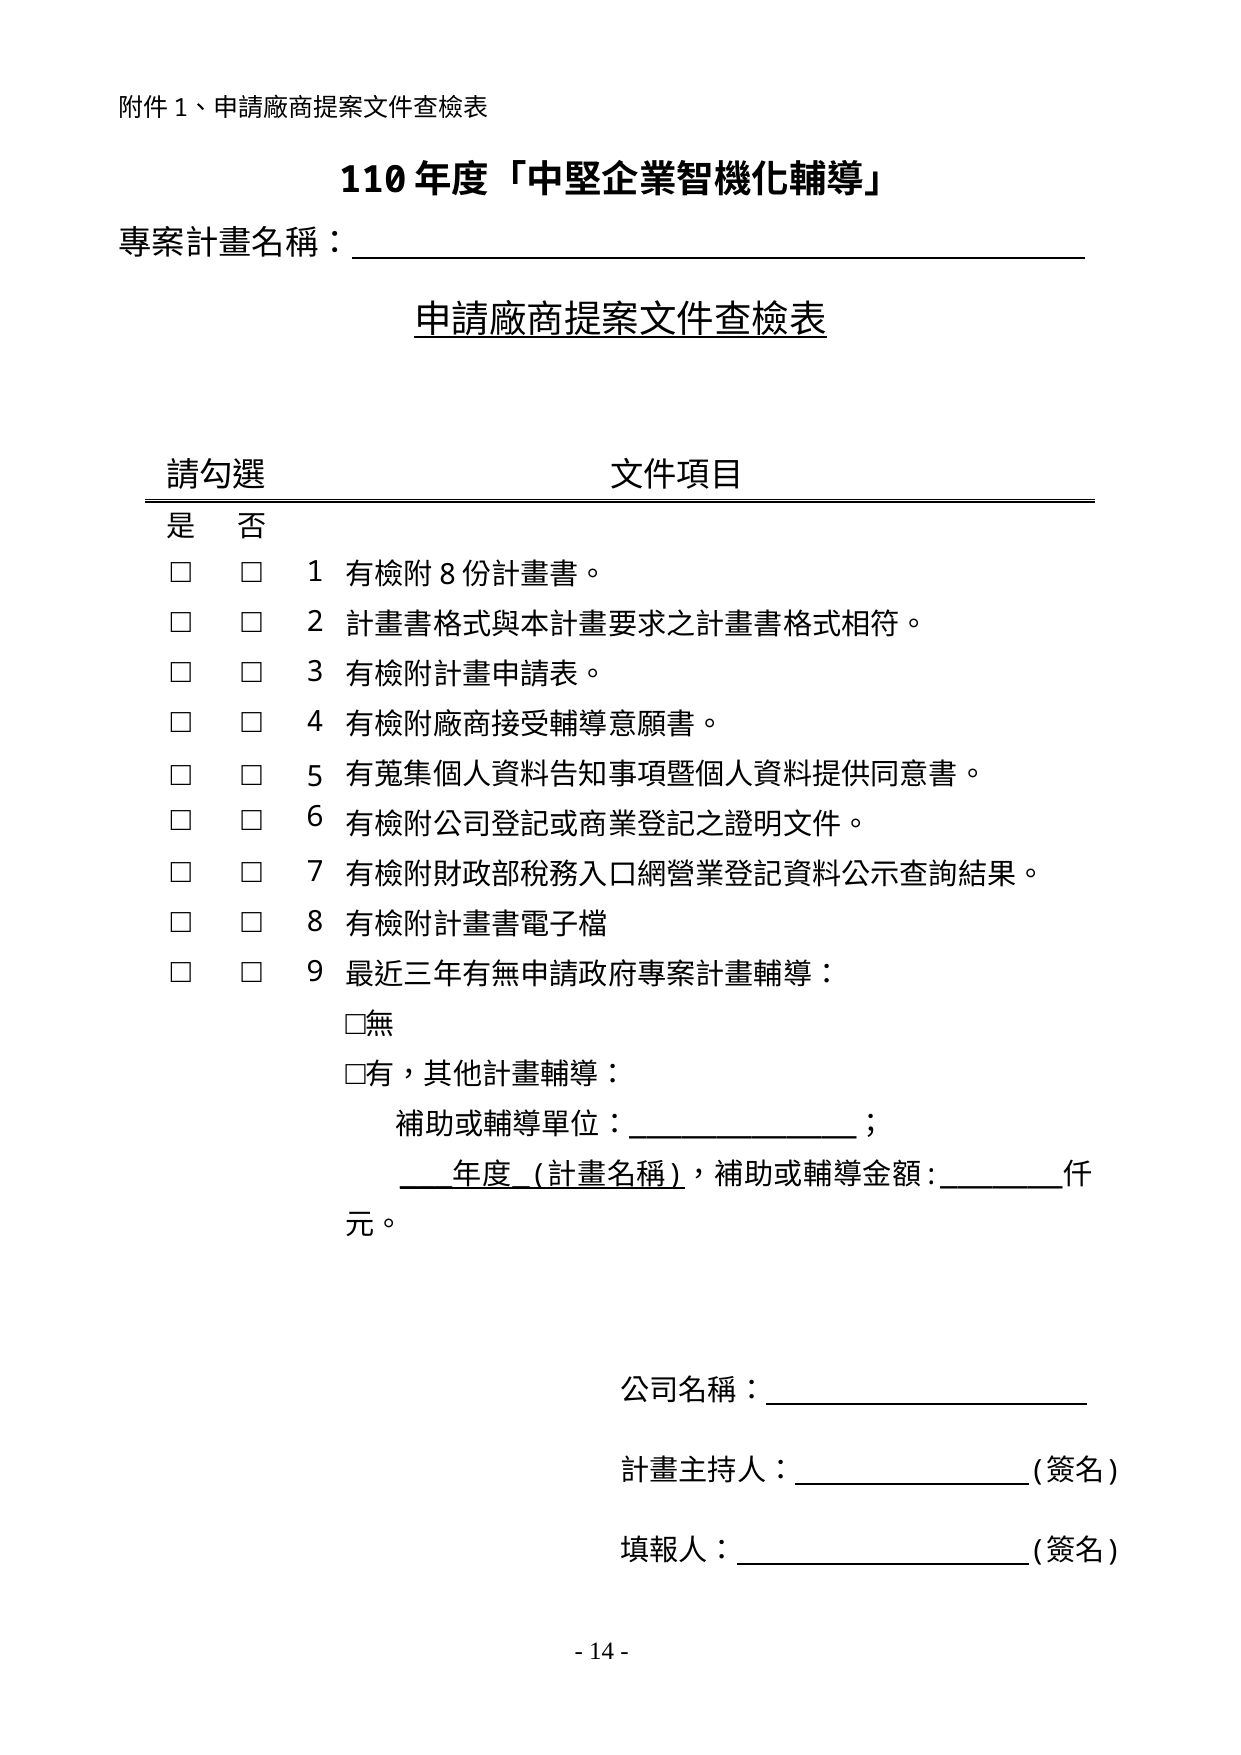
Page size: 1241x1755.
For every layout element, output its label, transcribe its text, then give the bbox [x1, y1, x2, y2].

subtitle 附件1、申請廠商提案文件查檢表 [118, 87, 1122, 124]
text 申請廠商提案文件查檢表 [118, 289, 1122, 343]
table_cell 最近三年有無申請政府專案計畫輔導： [343, 945, 1095, 995]
text 公司名稱： [118, 1367, 1122, 1409]
table_cell □ [216, 945, 287, 995]
table_cell 有檢附8份計畫書。 [343, 545, 1095, 595]
table_cell □ [145, 595, 216, 645]
table_cell 有檢附廠商接受輔導意願書。 [343, 695, 1095, 745]
table_cell □ [145, 695, 216, 745]
table_header 文件項目 [287, 444, 1095, 499]
table_cell □ [145, 945, 216, 995]
table_cell 9 [287, 945, 342, 995]
table_cell [216, 995, 287, 1300]
table_cell 有檢附計畫申請表。 [343, 645, 1095, 695]
table_header 請勾選 [145, 444, 287, 499]
table_cell □ [216, 895, 287, 945]
table_cell □ [216, 595, 287, 645]
table_cell 3 [287, 645, 342, 695]
table_cell [287, 995, 342, 1300]
table_cell 有檢附計畫書電子檔 [343, 895, 1095, 945]
table_cell 7 [287, 845, 342, 895]
table_cell 有蒐集個人資料告知事項暨個人資料提供同意書。 有檢附公司登記或商業登記之證明文件。 [343, 745, 1095, 845]
text 填報人： (簽名) [118, 1527, 1122, 1569]
table_cell 4 [287, 695, 342, 745]
table_cell 2 [287, 595, 342, 645]
table_cell □ [216, 645, 287, 695]
table_cell 有檢附財政部稅務入口網營業登記資料公示查詢結果。 [343, 845, 1095, 895]
table_cell 8 [287, 895, 342, 945]
table_cell 否 [216, 503, 287, 545]
table_cell □ [216, 695, 287, 745]
table_cell □ [216, 545, 287, 595]
table_cell 計畫書格式與本計畫要求之計畫書格式相符。 [343, 595, 1095, 645]
text 計畫主持人： (簽名) [118, 1447, 1122, 1489]
table_cell □無 □有，其他計畫輔導： 補助或輔導單位：_____________； ___年度_(計畫名稱)，補助或輔導金額:_______仟元。 [343, 995, 1095, 1300]
table_cell 1 [287, 545, 342, 595]
table_cell [145, 995, 216, 1300]
table_cell 是 [145, 503, 216, 545]
table_cell □ □ [145, 745, 216, 845]
table_cell □ □ [216, 745, 287, 845]
table_cell □ [145, 645, 216, 695]
text 110年度「中堅企業智機化輔導」 [118, 149, 1122, 203]
table_cell □ [216, 845, 287, 895]
table_cell 5 6 [287, 745, 342, 845]
text 專案計畫名稱： [118, 216, 1122, 264]
table_cell [287, 503, 1095, 545]
table_cell □ [145, 545, 216, 595]
table_cell □ [145, 845, 216, 895]
table_cell □ [145, 895, 216, 945]
